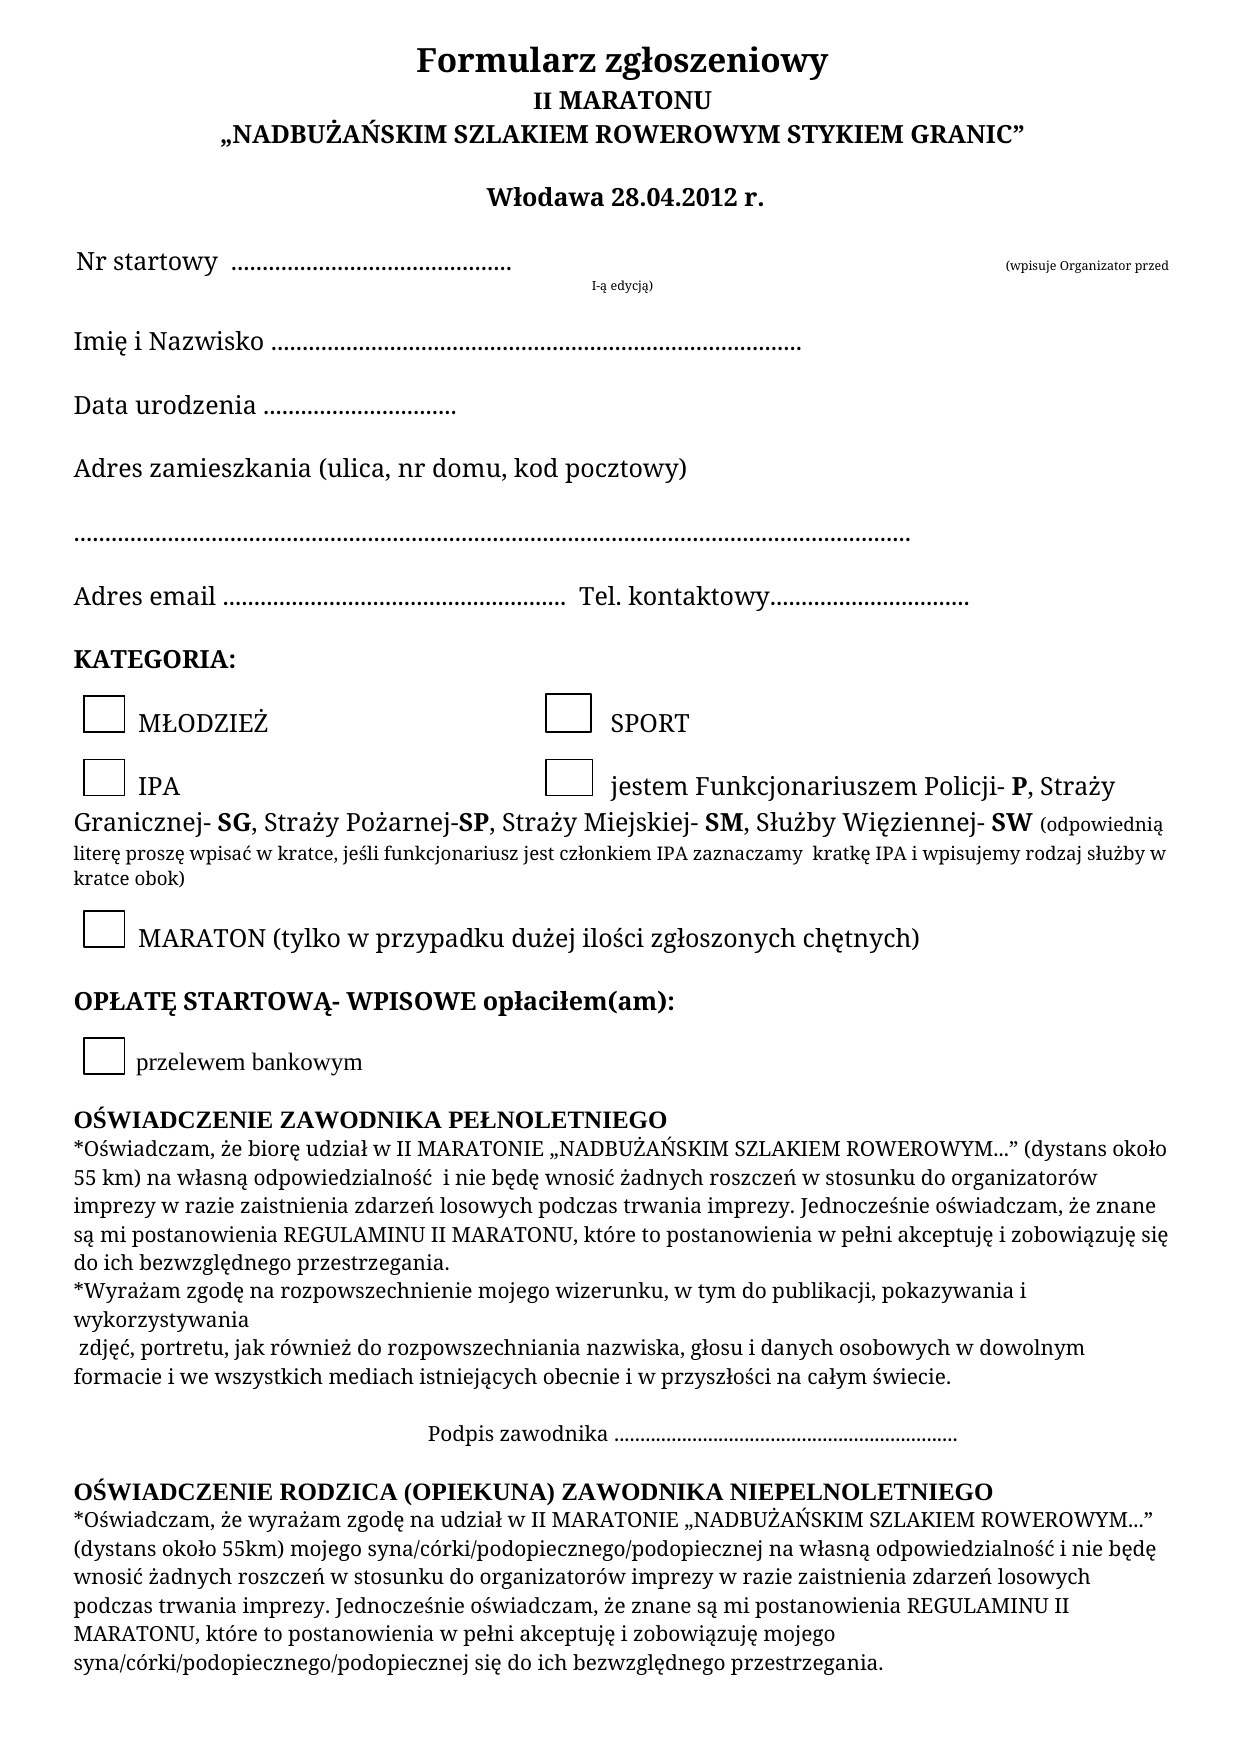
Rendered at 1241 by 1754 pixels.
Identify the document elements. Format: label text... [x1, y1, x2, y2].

text Nr startowy ............................................. (wpisuje Organizator przed I-ą edycją) [73, 243, 1172, 294]
text MŁODZIEŻ SPORT [73, 705, 1172, 739]
text MARATON (tylko w przypadku dużej ilości zgłoszonych chętnych) [73, 920, 1172, 954]
text Formularz zgłoszeniowy II MARATONU „NADBUŻAŃSKIM SZLAKIEM ROWEROWYM STYKIEM GRANIC” [73, 37, 1172, 150]
text Imię i Nazwisko ..................................................................................... [73, 324, 1172, 358]
text Adres zamieszkania (ulica, nr domu, kod pocztowy) [73, 451, 1172, 485]
text ...................................................................................................................................... [73, 515, 1172, 549]
text OŚWIADCZENIE RODZICA (OPIEKUNA) ZAWODNIKA NIEPELNOLETNIEGO *Oświadczam, że wyrażam zgodę na udział w II MARATONIE „NADBUŻAŃSKIM SZLAKIEM ROWEROWYM...” (dystans około 55km) mojego syna/córki/podopiecznego/podopiecznej na własną odpowiedzialność i nie będę wnosić żadnych roszczeń w stosunku do organizatorów imprezy w razie zaistnienia zdarzeń losowych podczas trwania imprezy. Jednocześnie oświadczam, że znane są mi postanowienia REGULAMINU II MARATONU, które to postanowienia w pełni akceptuję i zobowiązuję mojego syna/córki/podopiecznego/podopiecznej się do ich bezwzględnego przestrzegania. [73, 1477, 1172, 1676]
text OŚWIADCZENIE ZAWODNIKA PEŁNOLETNIEGO *Oświadczam, że biorę udział w II MARATONIE „NADBUŻAŃSKIM SZLAKIEM ROWEROWYM...” (dystans około 55 km) na własną odpowiedzialność i nie będę wnosić żadnych roszczeń w stosunku do organizatorów imprezy w razie zaistnienia zdarzeń losowych podczas trwania imprezy. Jednocześnie oświadczam, że znane są mi postanowienia REGULAMINU II MARATONU, które to postanowienia w pełni akceptuję i zobowiązuję się do ich bezwzględnego przestrzegania. *Wyrażam zgodę na rozpowszechnienie mojego wizerunku, w tym do publikacji, pokazywania i wykorzystywania zdjęć, portretu, jak również do rozpowszechniania nazwiska, głosu i danych osobowych w dowolnym formacie i we wszystkich mediach istniejących obecnie i w przyszłości na całym świecie. Podpis zawodnika .................................................................. [73, 1106, 1172, 1447]
text Data urodzenia ............................... [73, 388, 1172, 422]
text przelewem bankowym [73, 1047, 1172, 1076]
text Włodawa 28.04.2012 r. [73, 180, 1172, 214]
text KATEGORIA: [73, 642, 1172, 676]
text IPA jestem Funkcjonariuszem Policji- P, Straży Granicznej- SG, Straży Pożarnej-SP, Straży Miejskiej- SM, Służby Więziennej- SW (odpowiednią literę proszę wpisać w kratce, jeśli funkcjonariusz jest członkiem IPA zaznaczamy kratkę IPA i wpisujemy rodzaj służby w kratce obok) [73, 769, 1172, 891]
text Adres email ....................................................... Tel. kontaktowy................................ [73, 578, 1172, 612]
text OPŁATĘ STARTOWĄ- WPISOWE opłaciłem(am): [73, 984, 1172, 1018]
